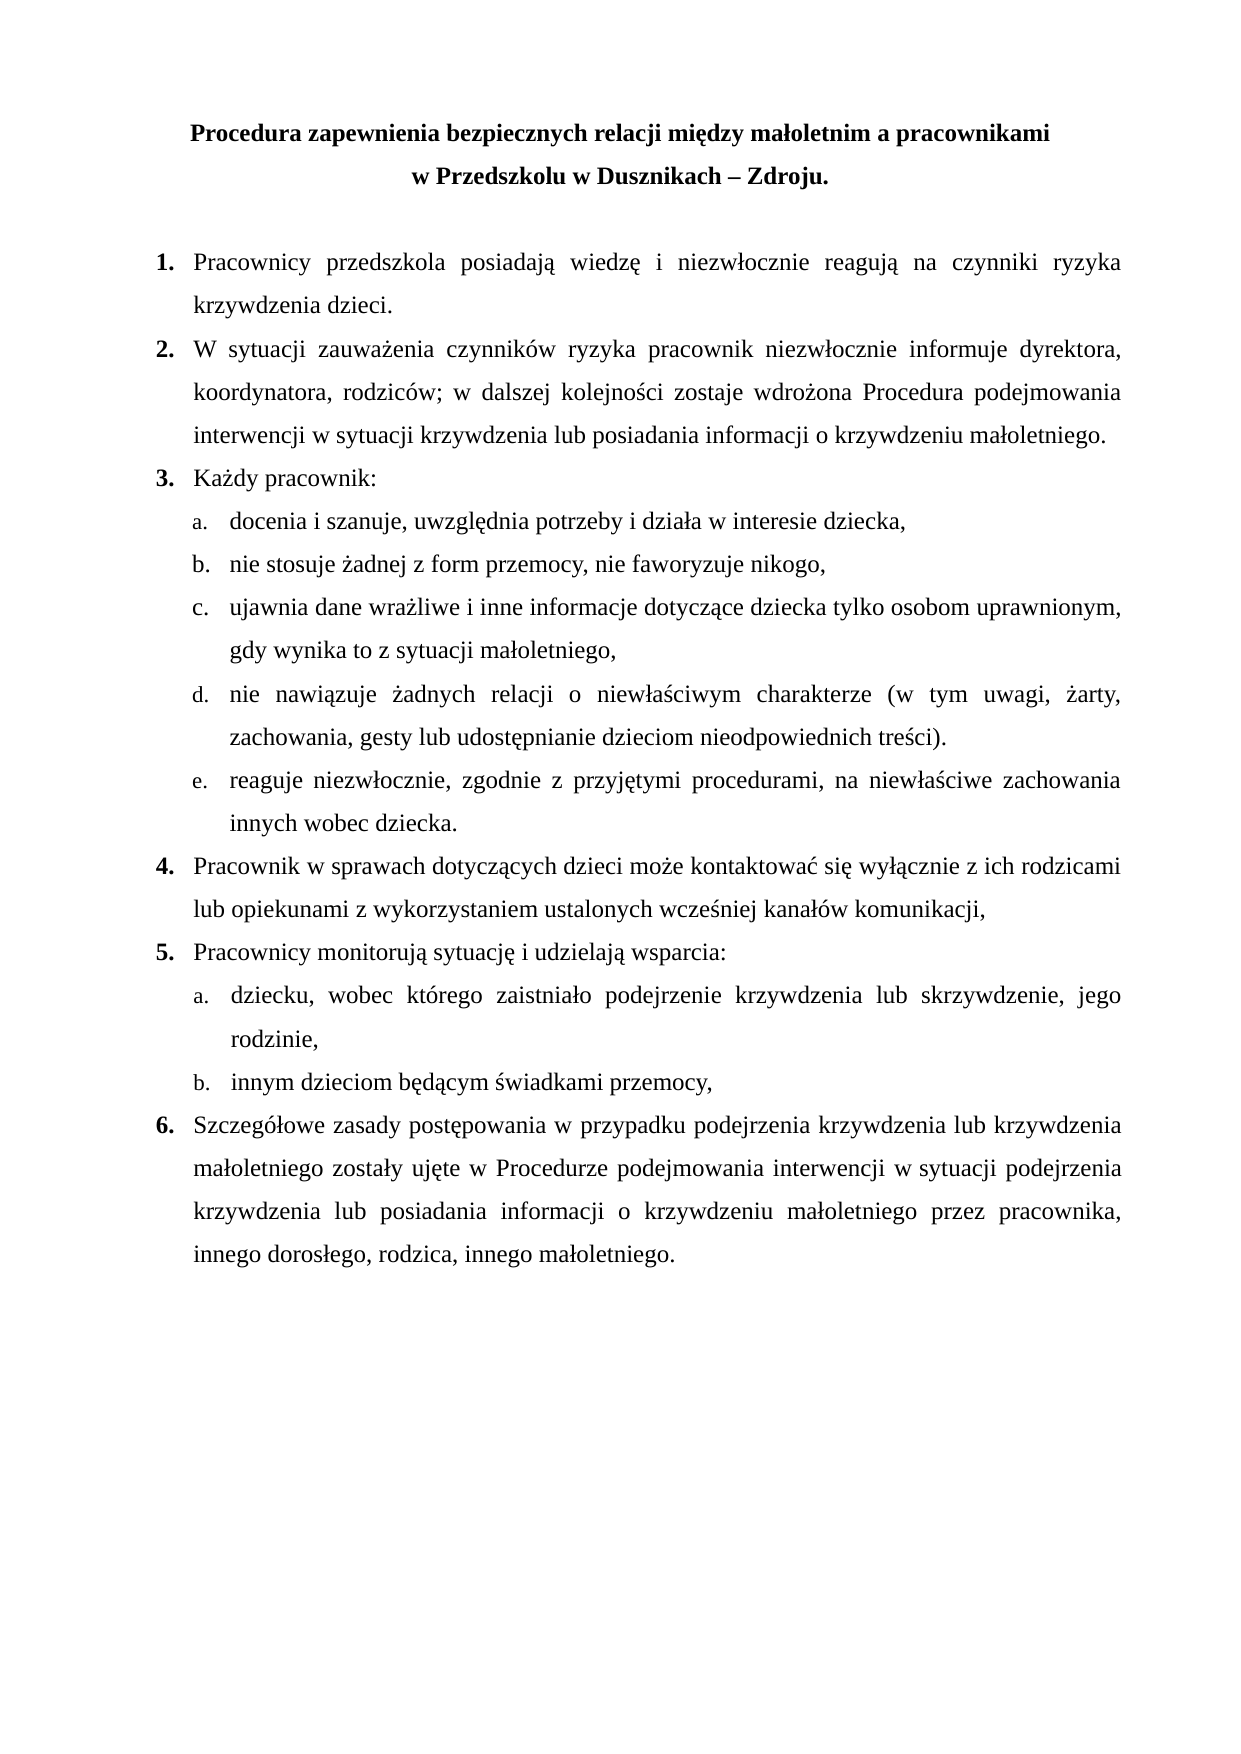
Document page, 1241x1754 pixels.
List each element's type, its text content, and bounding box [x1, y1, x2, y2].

list nie stosuje żadnej z form przemocy, nie faworyzuje nikogo, [192, 549, 1122, 578]
list Szczegółowe zasady postępowania w przypadku podejrzenia krzywdzenia lub krzywdzenia małoletniego zostały ujęte w Procedurze podejmowania interwencji w sytuacji podejrzenia krzywdzenia lub posiadania informacji o krzywdzeniu małoletniego przez pracownika, innego dorosłego, rodzica, innego małoletniego. [156, 1110, 1122, 1268]
list docenia i szanuje, uwzględnia potrzeby i działa w interesie dziecka, [192, 506, 1122, 535]
list reaguje niezwłocznie, zgodnie z przyjętymi procedurami, na niewłaściwe zachowania innych wobec dziecka. [192, 765, 1122, 837]
list W sytuacji zauważenia czynników ryzyka pracownik niezwłocznie informuje dyrektora, koordynatora, rodziców; w dalszej kolejności zostaje wdrożona Procedura podejmowania interwencji w sytuacji krzywdzenia lub posiadania informacji o krzywdzeniu małoletniego. [156, 334, 1122, 449]
list ujawnia dane wrażliwe i inne informacje dotyczące dziecka tylko osobom uprawnionym, gdy wynika to z sytuacji małoletniego, [192, 592, 1122, 664]
list innym dzieciom będącym świadkami przemocy, [193, 1067, 1122, 1096]
text Procedura zapewnienia bezpiecznych relacji między małoletnim a pracownikami w Przedszkolu w Dusznikach – Zdroju. [118, 118, 1122, 190]
list Każdy pracownik: [156, 463, 1122, 492]
list nie nawiązuje żadnych relacji o niewłaściwym charakterze (w tym uwagi, żarty, zachowania, gesty lub udostępnianie dzieciom nieodpowiednich treści). [192, 679, 1122, 751]
list Pracownicy monitorują sytuację i udzielają wsparcia: [156, 937, 1122, 966]
list dziecku, wobec którego zaistniało podejrzenie krzywdzenia lub skrzywdzenie, jego rodzinie, [193, 981, 1122, 1052]
list Pracownicy przedszkola posiadają wiedzę i niezwłocznie reagują na czynniki ryzyka krzywdzenia dzieci. [156, 247, 1122, 319]
list Pracownik w sprawach dotyczących dzieci może kontaktować się wyłącznie z ich rodzicami lub opiekunami z wykorzystaniem ustalonych wcześniej kanałów komunikacji, [156, 851, 1122, 923]
